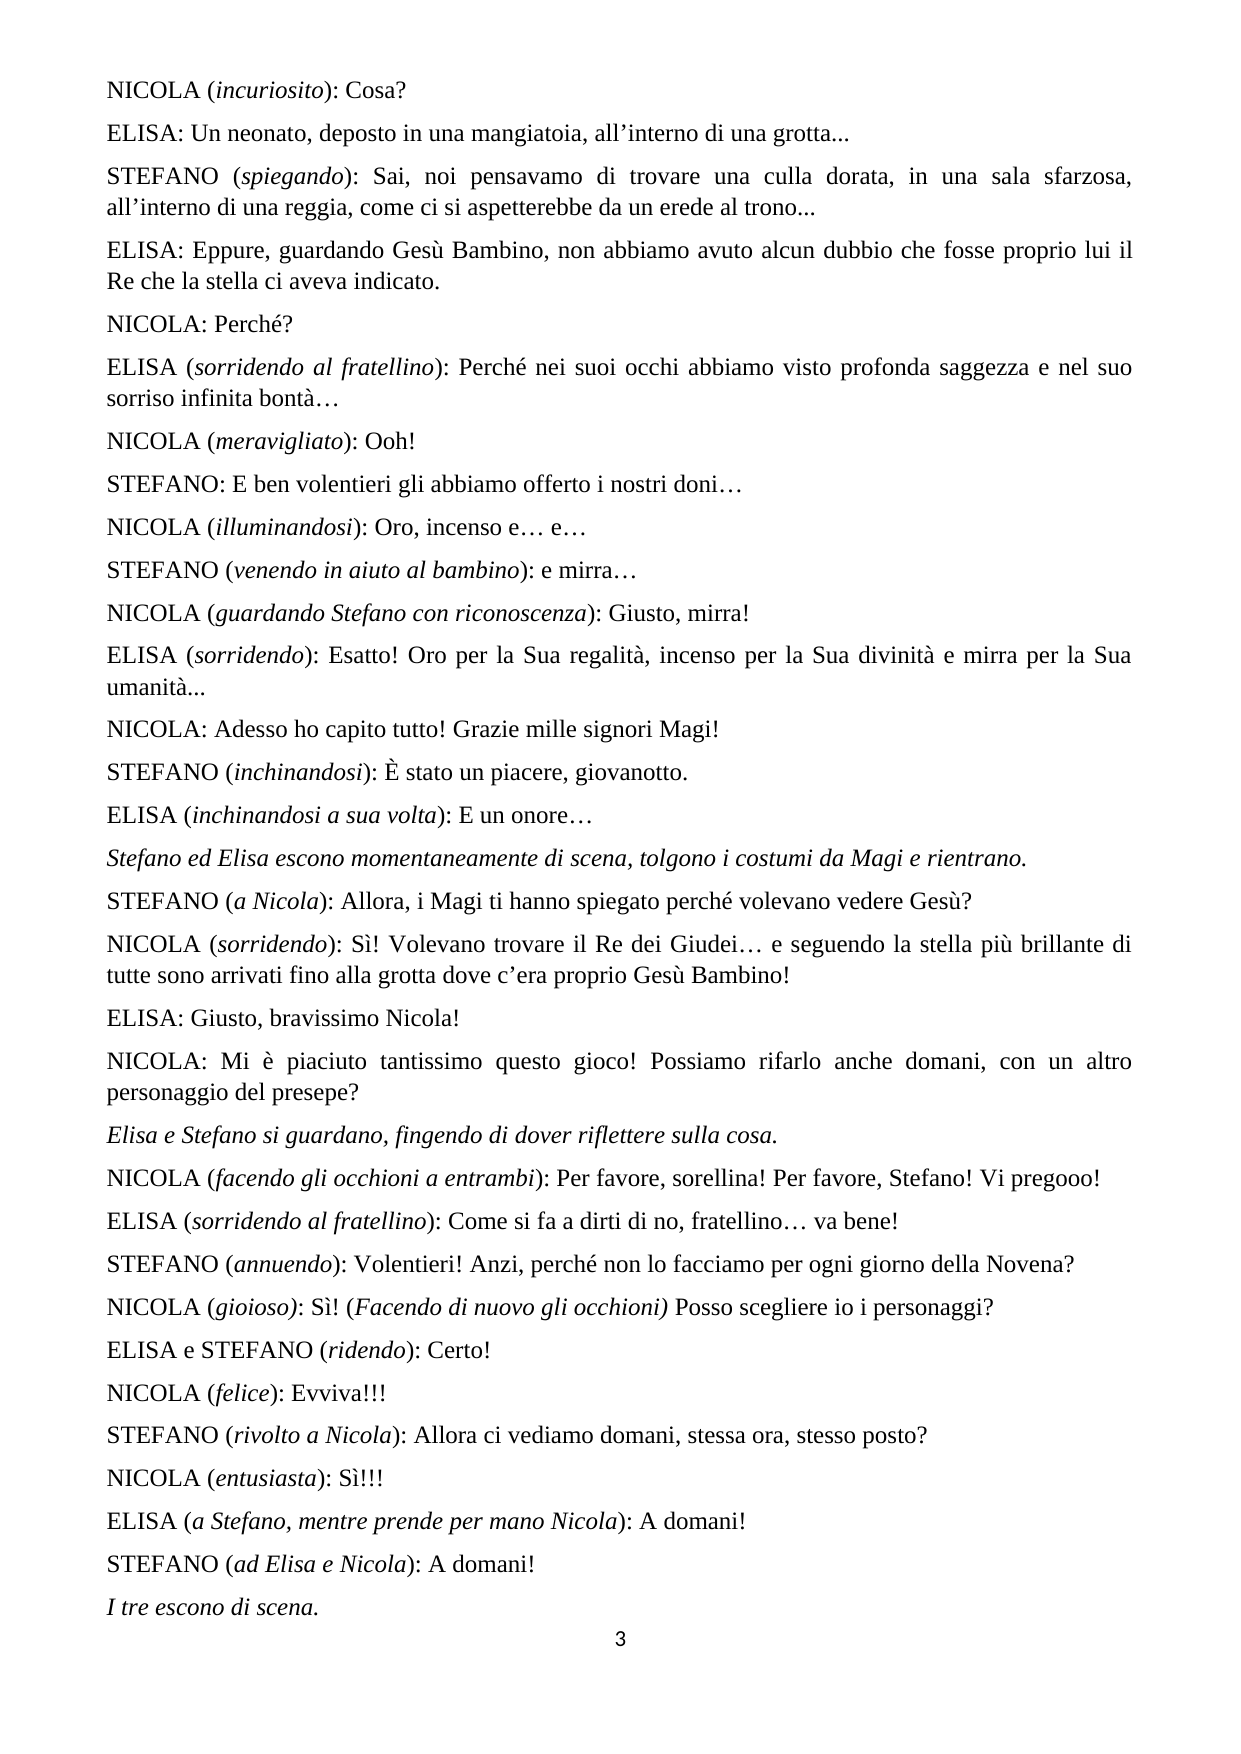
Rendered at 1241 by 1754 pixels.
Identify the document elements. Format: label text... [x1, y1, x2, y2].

text NICOLA (incuriosito): Cosa? [106, 75, 1134, 104]
text STEFANO (ad Elisa e Nicola): A domani! [106, 1549, 1134, 1578]
text STEFANO (inchinandosi): È stato un piacere, giovanotto. [106, 757, 1134, 786]
text STEFANO (venendo in aiuto al bambino): e mirra… [106, 555, 1134, 583]
text ELISA: Un neonato, deposto in una mangiatoia, all’interno di una grotta... [106, 118, 1134, 147]
text ELISA (sorridendo al fratellino): Perché nei suoi occhi abbiamo visto profonda saggezza e nel suo sorriso infinita bontà… [106, 352, 1134, 412]
text ELISA e STEFANO (ridendo): Certo! [106, 1335, 1134, 1363]
text NICOLA (felice): Evviva!!! [106, 1378, 1134, 1406]
text I tre escono di scena. [106, 1592, 1134, 1621]
text NICOLA (facendo gli occhioni a entrambi): Per favore, sorellina! Per favore, Stefano! Vi pregooo! [106, 1163, 1134, 1192]
text ELISA (inchinandosi a sua volta): E un onore… [106, 800, 1134, 829]
text Elisa e Stefano si guardano, fingendo di dover riflettere sulla cosa. [106, 1120, 1134, 1149]
text NICOLA: Adesso ho capito tutto! Grazie mille signori Magi! [106, 714, 1134, 743]
text NICOLA (guardando Stefano con riconoscenza): Giusto, mirra! [106, 598, 1134, 626]
text ELISA (sorridendo al fratellino): Come si fa a dirti di no, fratellino… va bene! [106, 1206, 1134, 1235]
text ELISA: Eppure, guardando Gesù Bambino, non abbiamo avuto alcun dubbio che fosse proprio lui il Re che la stella ci aveva indicato. [106, 235, 1134, 295]
text NICOLA (gioioso): Sì! (Facendo di nuovo gli occhioni) Posso scegliere io i personaggi? [106, 1292, 1134, 1321]
text ELISA: Giusto, bravissimo Nicola! [106, 1003, 1134, 1032]
text NICOLA: Perché? [106, 309, 1134, 338]
text ELISA (a Stefano, mentre prende per mano Nicola): A domani! [106, 1506, 1134, 1535]
text STEFANO (annuendo): Volentieri! Anzi, perché non lo facciamo per ogni giorno della Novena? [106, 1249, 1134, 1278]
text NICOLA (sorridendo): Sì! Volevano trovare il Re dei Giudei… e seguendo la stella più brillante di tutte sono arrivati fino alla grotta dove c’era proprio Gesù Bambino! [106, 929, 1134, 989]
text STEFANO (spiegando): Sai, noi pensavamo di trovare una culla dorata, in una sala sfarzosa, all’interno di una reggia, come ci si aspetterebbe da un erede al trono... [106, 161, 1134, 221]
text STEFANO: E ben volentieri gli abbiamo offerto i nostri doni… [106, 469, 1134, 498]
text NICOLA (meravigliato): Ooh! [106, 426, 1134, 455]
text ELISA (sorridendo): Esatto! Oro per la Sua regalità, incenso per la Sua divinità e mirra per la Sua umanità... [106, 641, 1134, 700]
text NICOLA (illuminandosi): Oro, incenso e… e… [106, 512, 1134, 541]
text NICOLA: Mi è piaciuto tantissimo questo gioco! Possiamo rifarlo anche domani, con un altro personaggio del presepe? [106, 1046, 1134, 1106]
text Stefano ed Elisa escono momentaneamente di scena, tolgono i costumi da Magi e rientrano. [106, 843, 1134, 872]
text NICOLA (entusiasta): Sì!!! [106, 1463, 1134, 1492]
text STEFANO (a Nicola): Allora, i Magi ti hanno spiegato perché volevano vedere Gesù? [106, 886, 1134, 915]
text STEFANO (rivolto a Nicola): Allora ci vediamo domani, stessa ora, stesso posto? [106, 1421, 1134, 1449]
